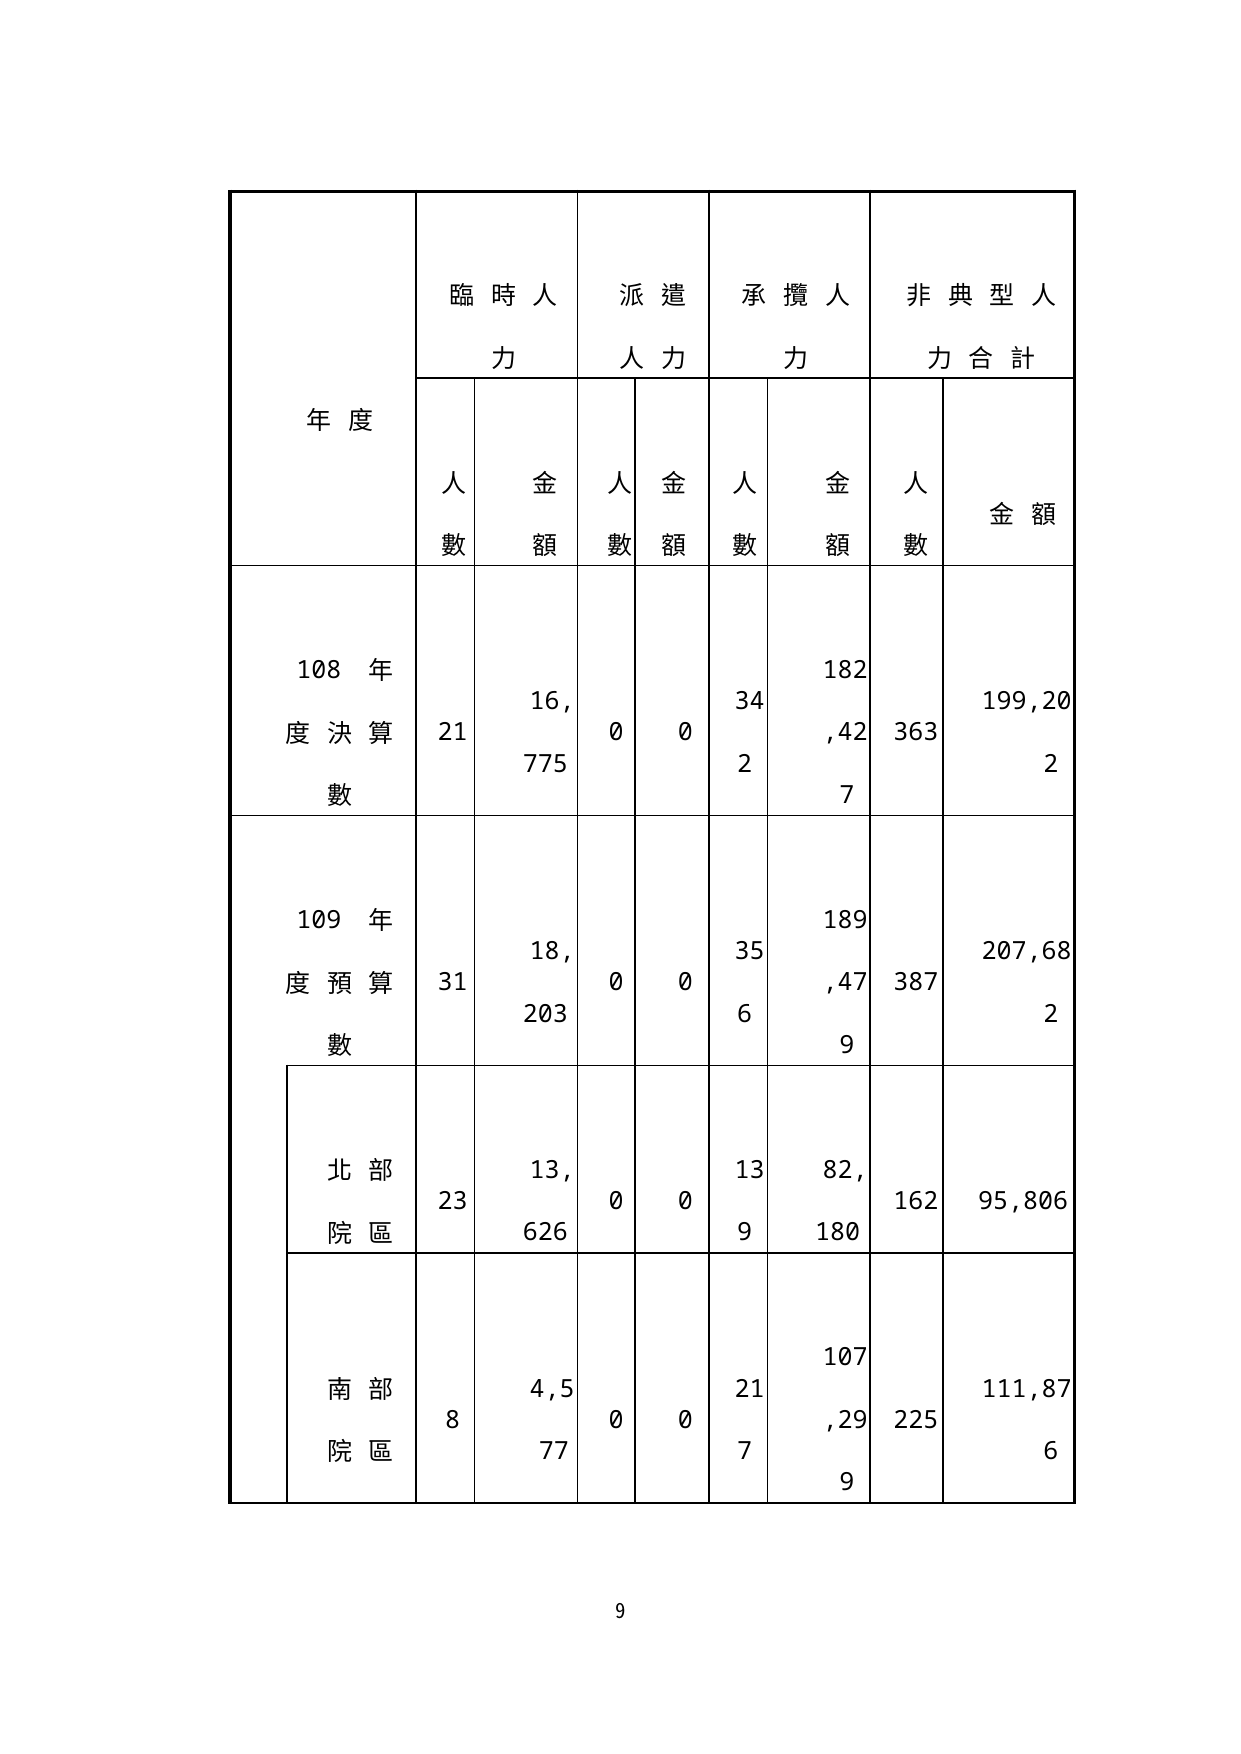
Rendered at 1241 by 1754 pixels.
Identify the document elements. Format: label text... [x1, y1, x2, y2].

table_cell 139 [710, 1066, 767, 1252]
table_cell 4,577 [475, 1254, 577, 1502]
table_cell 0 [578, 1066, 634, 1252]
table_cell 0 [636, 1066, 708, 1252]
table_cell 人數 [578, 379, 634, 564]
table_cell 107,299 [768, 1254, 869, 1502]
table_cell 金額 [944, 379, 1073, 564]
table_cell 0 [636, 816, 708, 1064]
table_cell 387 [871, 816, 942, 1064]
table_cell 23 [417, 1066, 474, 1252]
table_cell 金額 [636, 379, 708, 564]
table_cell 13,626 [475, 1066, 577, 1252]
table_cell 342 [710, 566, 767, 814]
table_cell 0 [578, 816, 634, 1064]
table_cell 金額 [768, 379, 869, 564]
table_cell 217 [710, 1254, 767, 1502]
table_cell 0 [636, 1254, 708, 1502]
table_cell 0 [636, 566, 708, 814]
table_cell 21 [417, 566, 474, 814]
table_cell 人數 [417, 379, 474, 564]
table_header 非典型人力合計 [871, 193, 1073, 377]
table_cell 207,682 [944, 816, 1073, 1064]
table_cell 162 [871, 1066, 942, 1252]
table_cell 18,203 [475, 816, 577, 1064]
table_cell 225 [871, 1254, 942, 1502]
table_cell 人數 [871, 379, 942, 564]
table_cell 95,806 [944, 1066, 1073, 1252]
table_cell 356 [710, 816, 767, 1064]
table_cell 16,775 [475, 566, 577, 814]
table_cell 111,876 [944, 1254, 1073, 1502]
table_cell [232, 1065, 286, 1502]
table_header 派遣人力 [578, 193, 708, 377]
table_cell 北部院區 [288, 1066, 415, 1252]
table_cell 人數 [710, 379, 767, 564]
table_cell 金額 [475, 379, 577, 564]
table_cell 363 [871, 566, 942, 814]
table_cell 199,202 [944, 566, 1073, 814]
table_header 年度 [232, 193, 415, 564]
table_cell 0 [578, 1254, 634, 1502]
table_cell 8 [417, 1254, 474, 1502]
table_cell 南部院區 [288, 1254, 415, 1502]
table_cell 182,427 [768, 566, 869, 814]
table_cell 0 [578, 566, 634, 814]
table_header 臨時人力 [417, 193, 577, 377]
table_cell 31 [417, 816, 474, 1064]
table_header 承攬人力 [710, 193, 869, 377]
table_cell 109年度預算數 [232, 816, 415, 1064]
table_cell 108年度決算數 [232, 566, 415, 814]
table_cell 189,479 [768, 816, 869, 1064]
table_cell 82,180 [768, 1066, 869, 1252]
